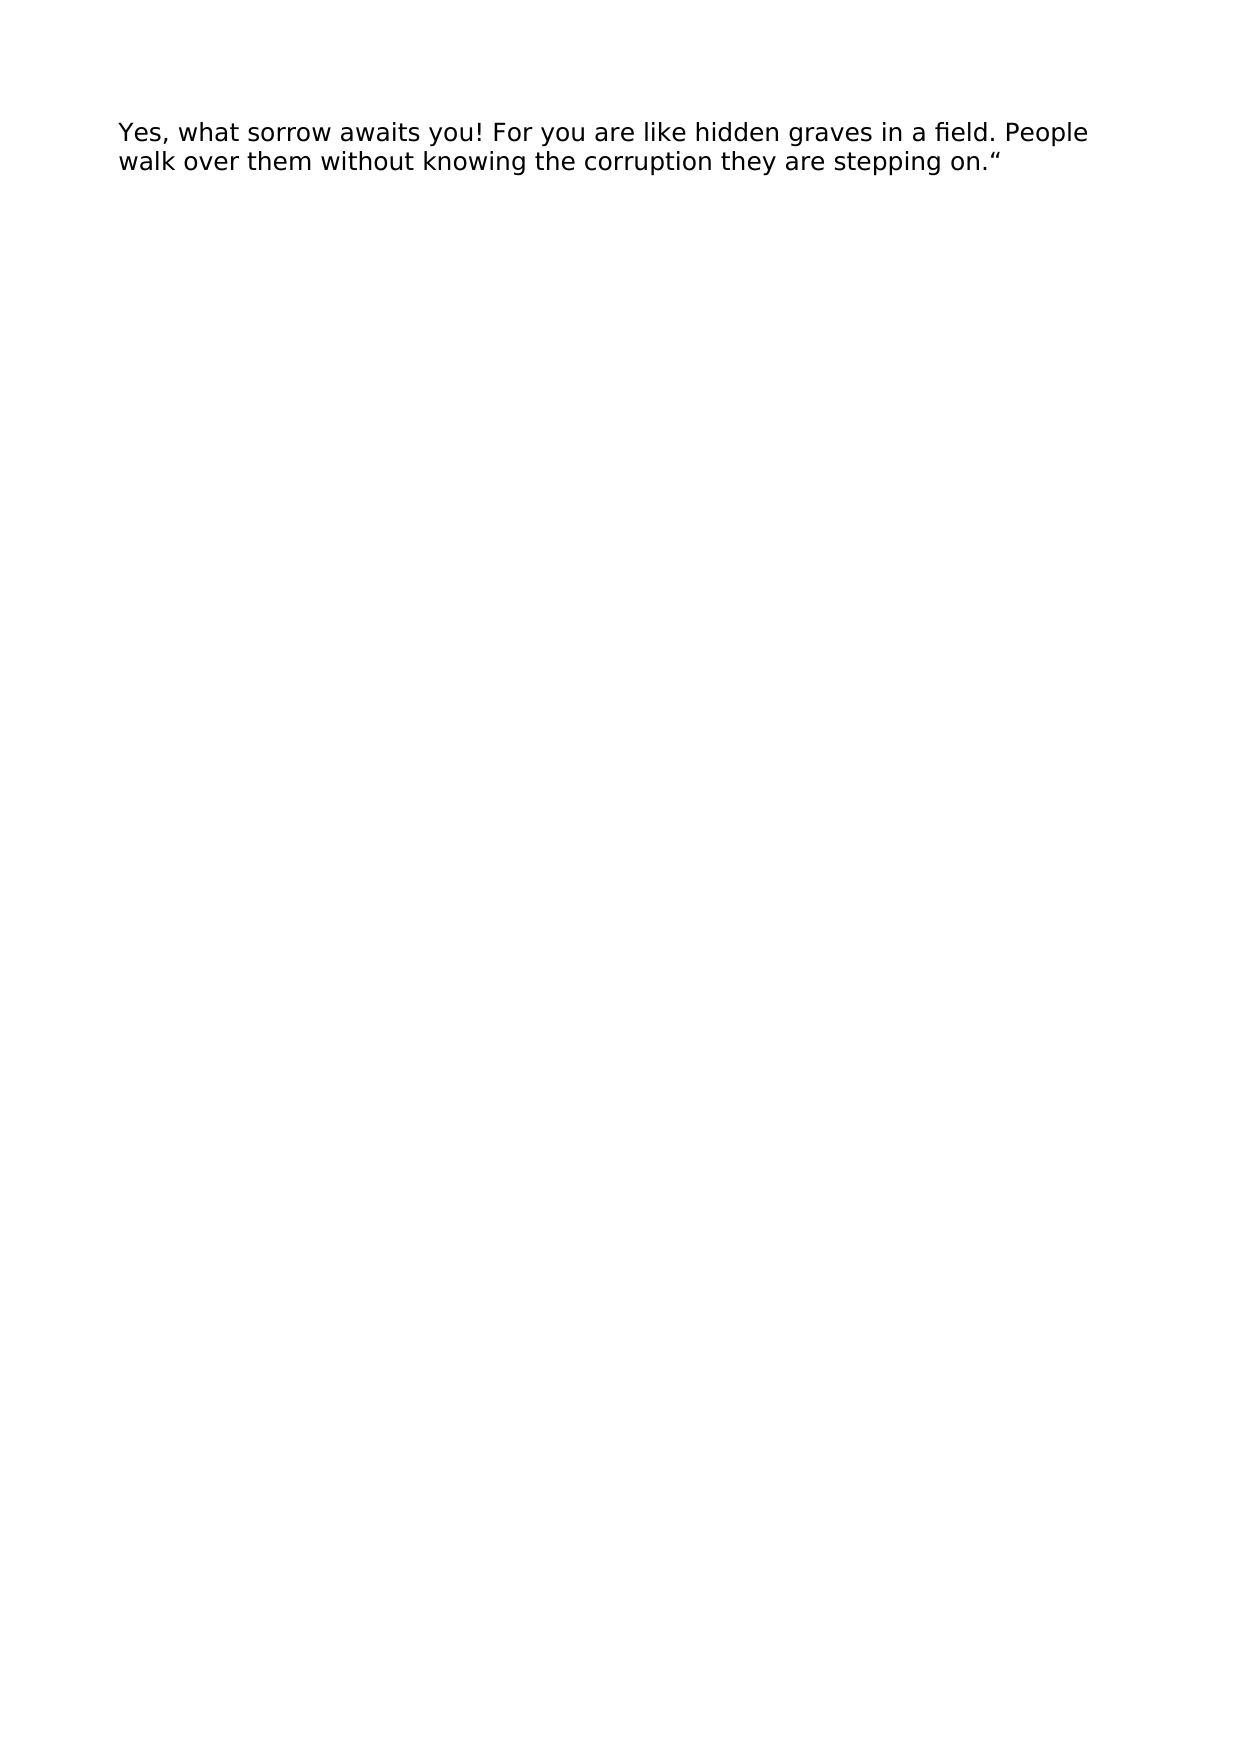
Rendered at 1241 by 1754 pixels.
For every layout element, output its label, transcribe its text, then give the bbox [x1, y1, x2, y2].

text Yes, what sorrow awaits you! For you are like hidden graves in a field. People walk over them without knowing the corruption they are stepping on.“ [118, 118, 1122, 176]
